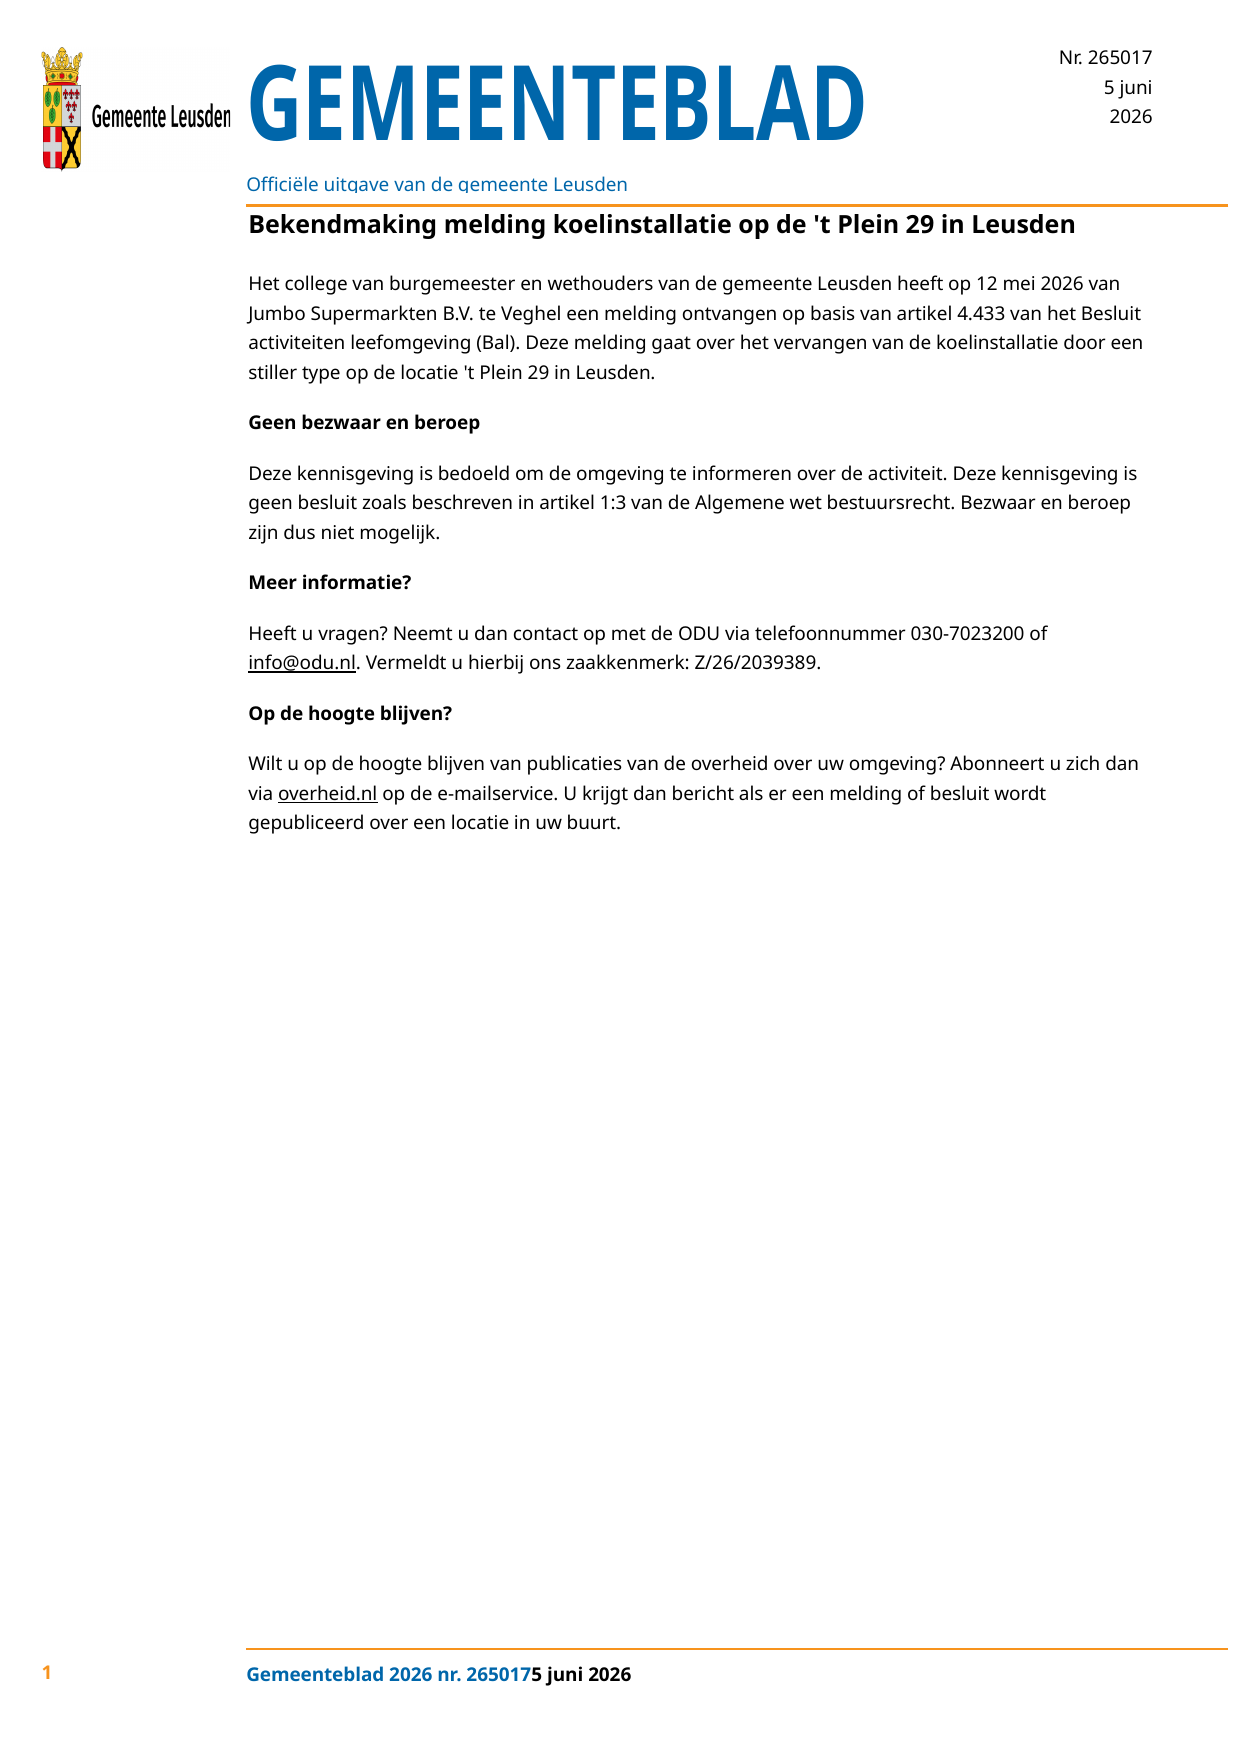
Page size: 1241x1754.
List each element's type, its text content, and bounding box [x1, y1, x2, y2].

text Geen bezwaar en beroep [248, 409, 1152, 435]
text Wilt u op de hoogte blijven van publicaties van de overheid over uw omgeving? Abonneert u zich dan via overheid.nl op de e-mailservice. U krijgt dan bericht als er een melding of besluit wordt gepubliceerd over een locatie in uw buurt. [248, 750, 1152, 835]
text Deze kennisgeving is bedoeld om de omgeving te informeren over de activiteit. Deze kennisgeving is geen besluit zoals beschreven in artikel 1:3 van de Algemene wet bestuursrecht. Bezwaar en beroep zijn dus niet mogelijk. [248, 460, 1152, 545]
text Het college van burgemeester en wethouders van de gemeente Leusden heeft op 12 mei 2026 van Jumbo Supermarkten B.V. te Veghel een melding ontvangen op basis van artikel 4.433 van het Besluit activiteiten leefomgeving (Bal). Deze melding gaat over het vervangen van de koelinstallatie door een stiller type op de locatie 't Plein 29 in Leusden. [248, 270, 1152, 385]
text Bekendmaking melding koelinstallatie op de 't Plein 29 in Leusden [248, 207, 1152, 241]
text Op de hoogte blijven? [248, 700, 1152, 726]
picture [41, 47, 231, 172]
text Meer informatie? [248, 569, 1152, 595]
text Heeft u vragen? Neemt u dan contact op met de ODU via telefoonnummer 030-7023200 of info@odu.nl. Vermeldt u hierbij ons zaakkenmerk: Z/26/2039389. [248, 620, 1152, 675]
